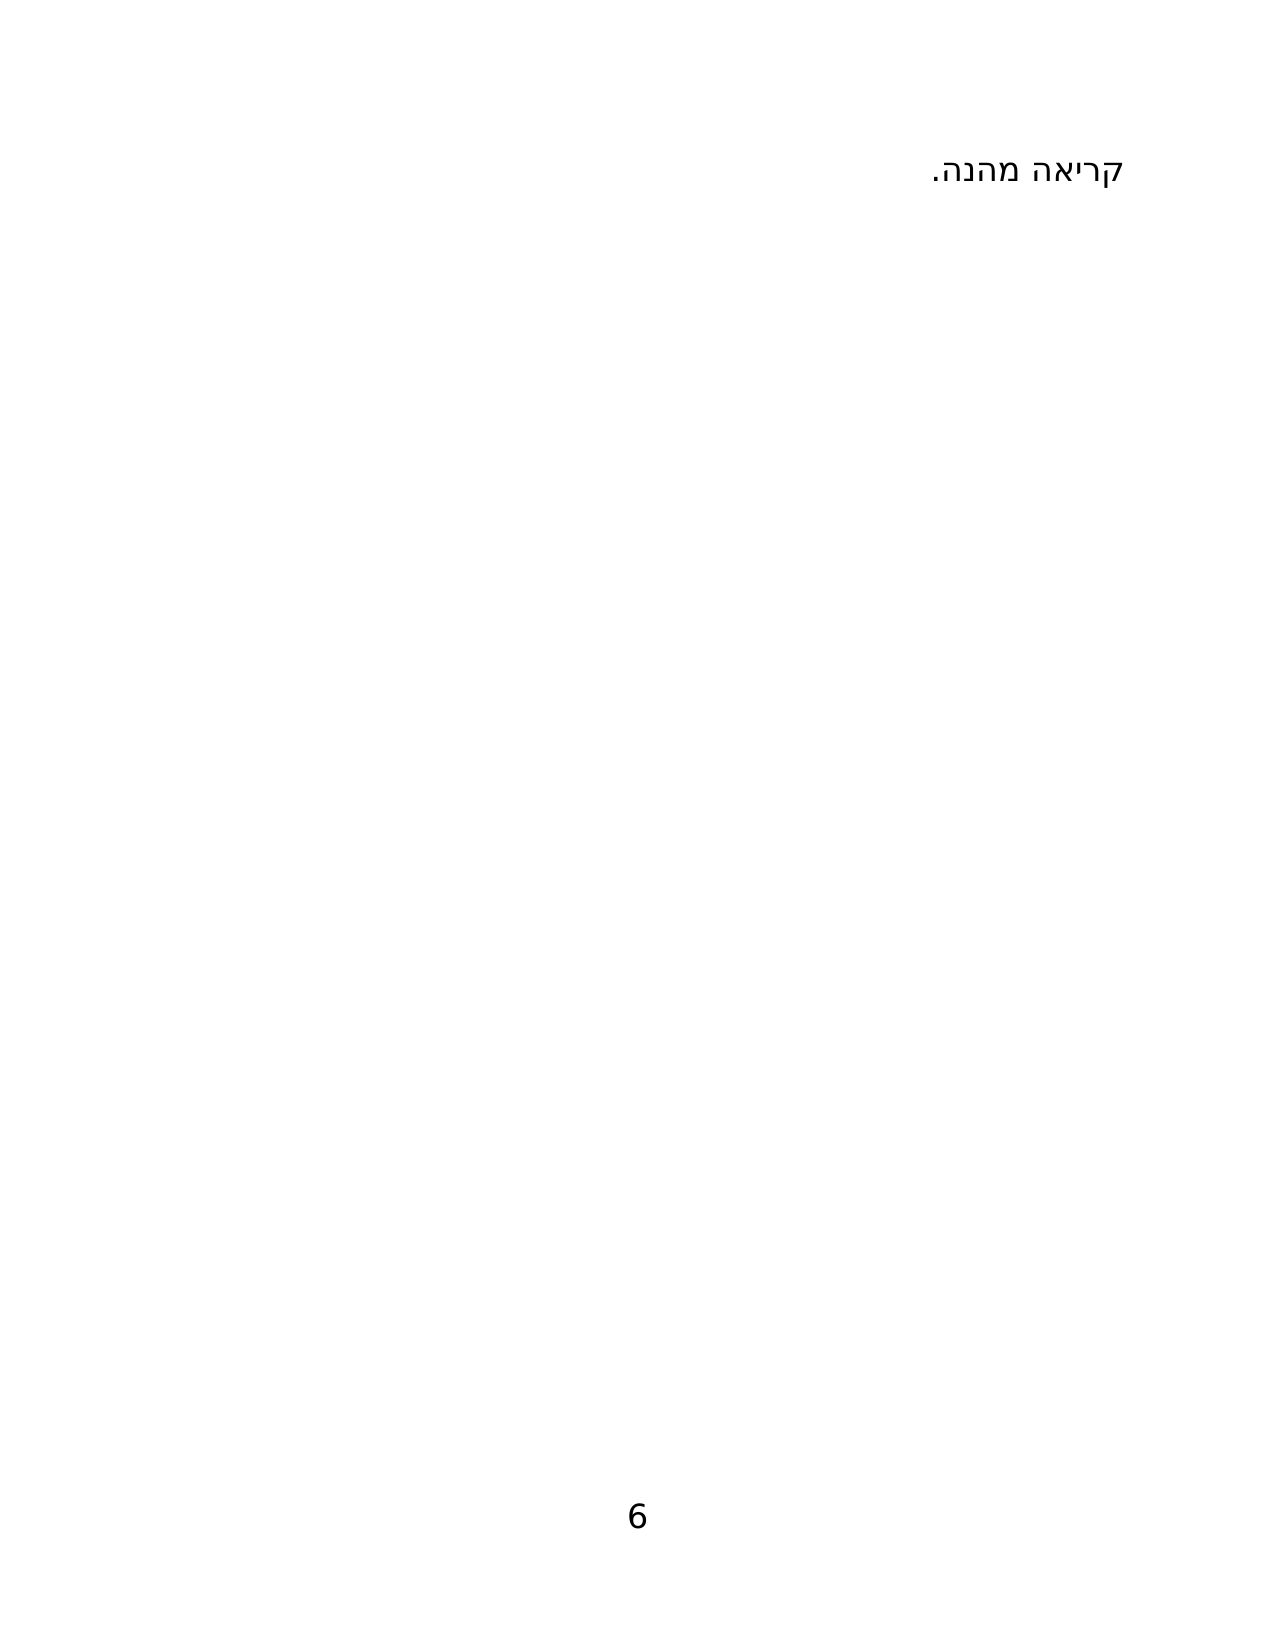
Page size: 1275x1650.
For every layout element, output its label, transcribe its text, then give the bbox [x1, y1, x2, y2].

text קריאה מהנה. [150, 150, 1125, 189]
